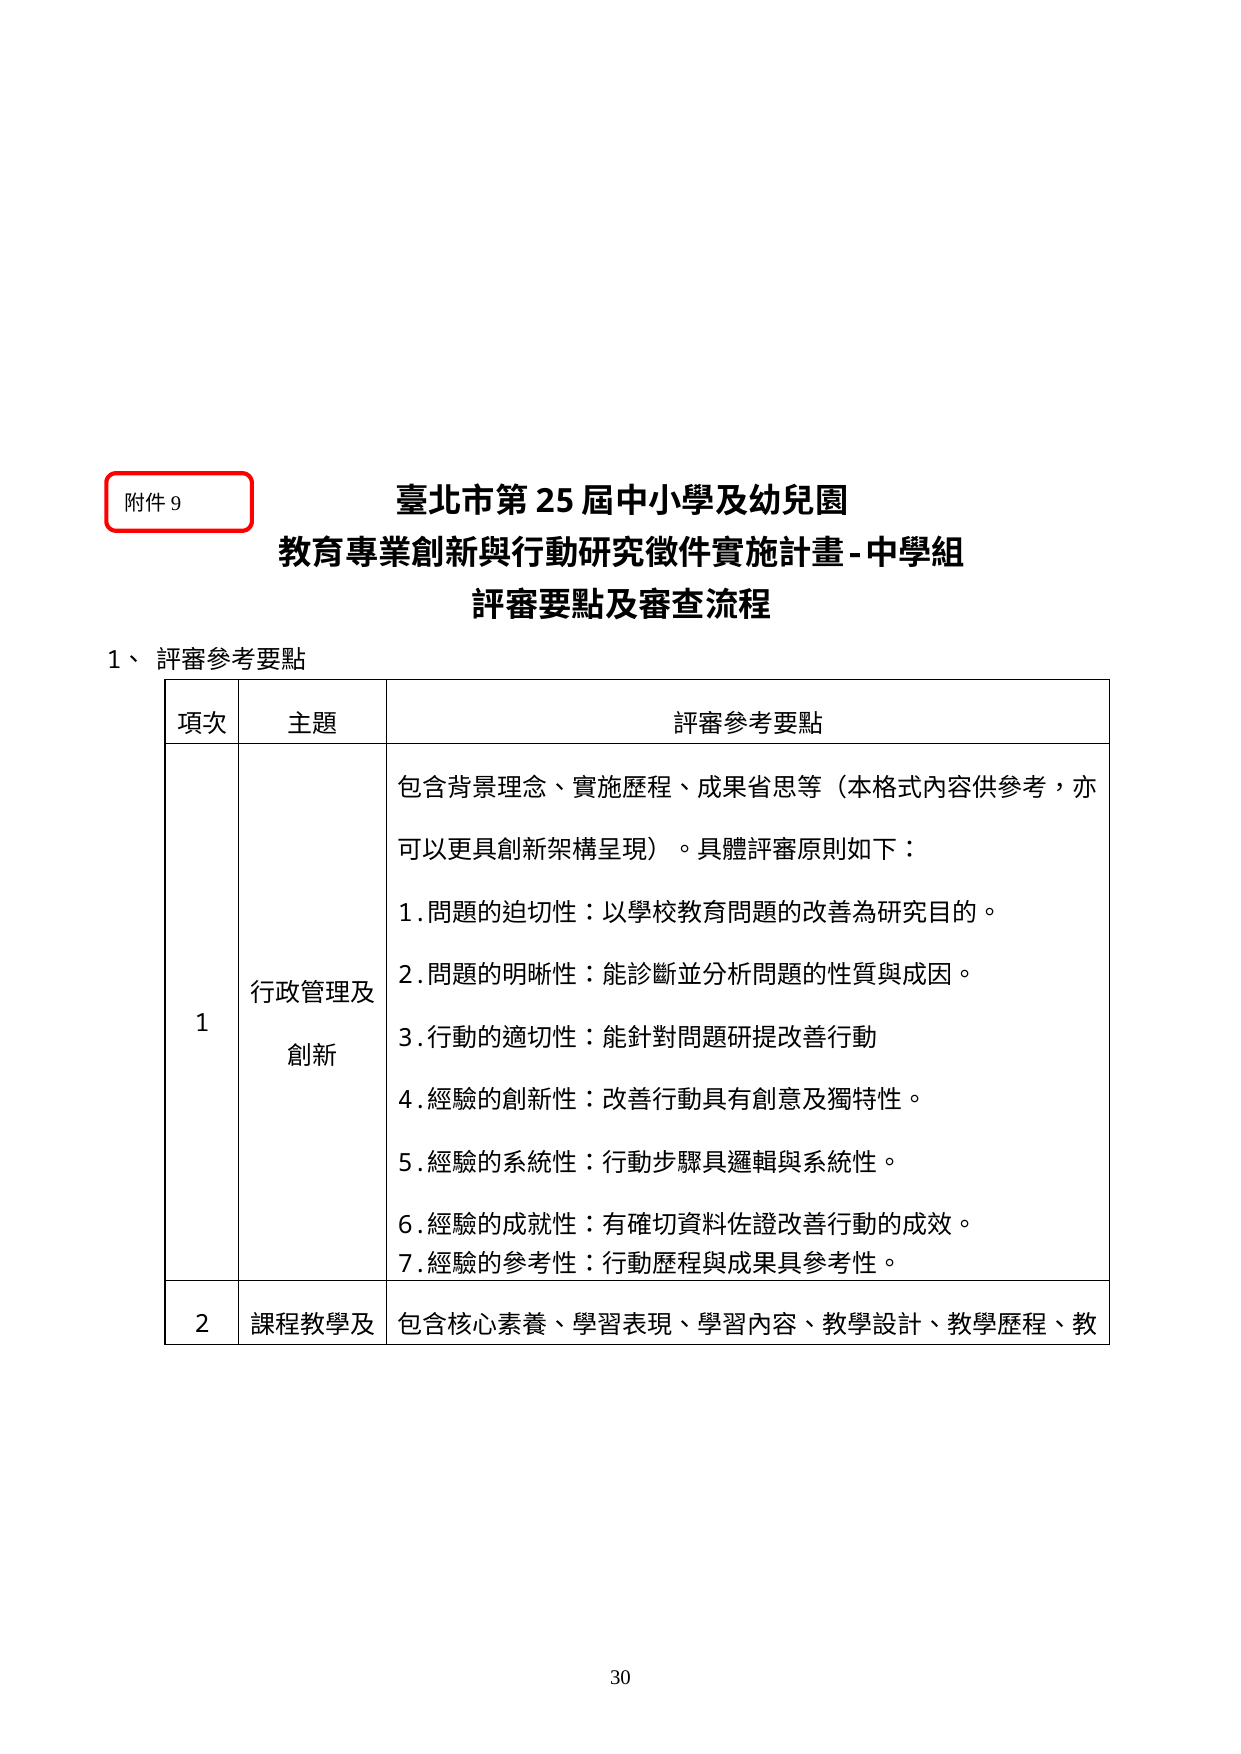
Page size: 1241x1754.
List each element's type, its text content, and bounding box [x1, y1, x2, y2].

table_cell 行政管理及創新 [239, 744, 386, 1280]
table_cell 包含背景理念、實施歷程、成果省思等（本格式內容供參考，亦可以更具創新架構呈現）。具體評審原則如下： 1.問題的迫切性：以學校教育問題的改善為研究目的。 2.問題的明晰性：能診斷並分析問題的性質與成因。 3.行動的適切性：能針對問題研提改善行動 4.經驗的創新性：改善行動具有創意及獨特性。 5.經驗的系統性：行動步驟具邏輯與系統性。 6.經驗的成就性：有確切資料佐證改善行動的成效。 7.經驗的參考性：行動歷程與成果具參考性。 [387, 744, 1109, 1280]
table_header 評審參考要點 [387, 680, 1109, 743]
table_header 主題 [239, 680, 386, 743]
table_header 項次 [166, 680, 238, 743]
table_cell 2 [166, 1281, 238, 1343]
list 評審參考要點 [106, 627, 1134, 679]
text 教育專業創新與行動研究徵件實施計畫-中學組 [106, 523, 1136, 575]
table_cell 課程教學及 [239, 1281, 386, 1343]
table_cell 包含核心素養、學習表現、學習內容、教學設計、教學歷程、教 [387, 1281, 1109, 1343]
text 臺北市第25屆中小學及幼兒園 [247, 471, 1136, 523]
text 評審要點及審查流程 [106, 575, 1136, 627]
table_cell 1 [166, 744, 238, 1280]
